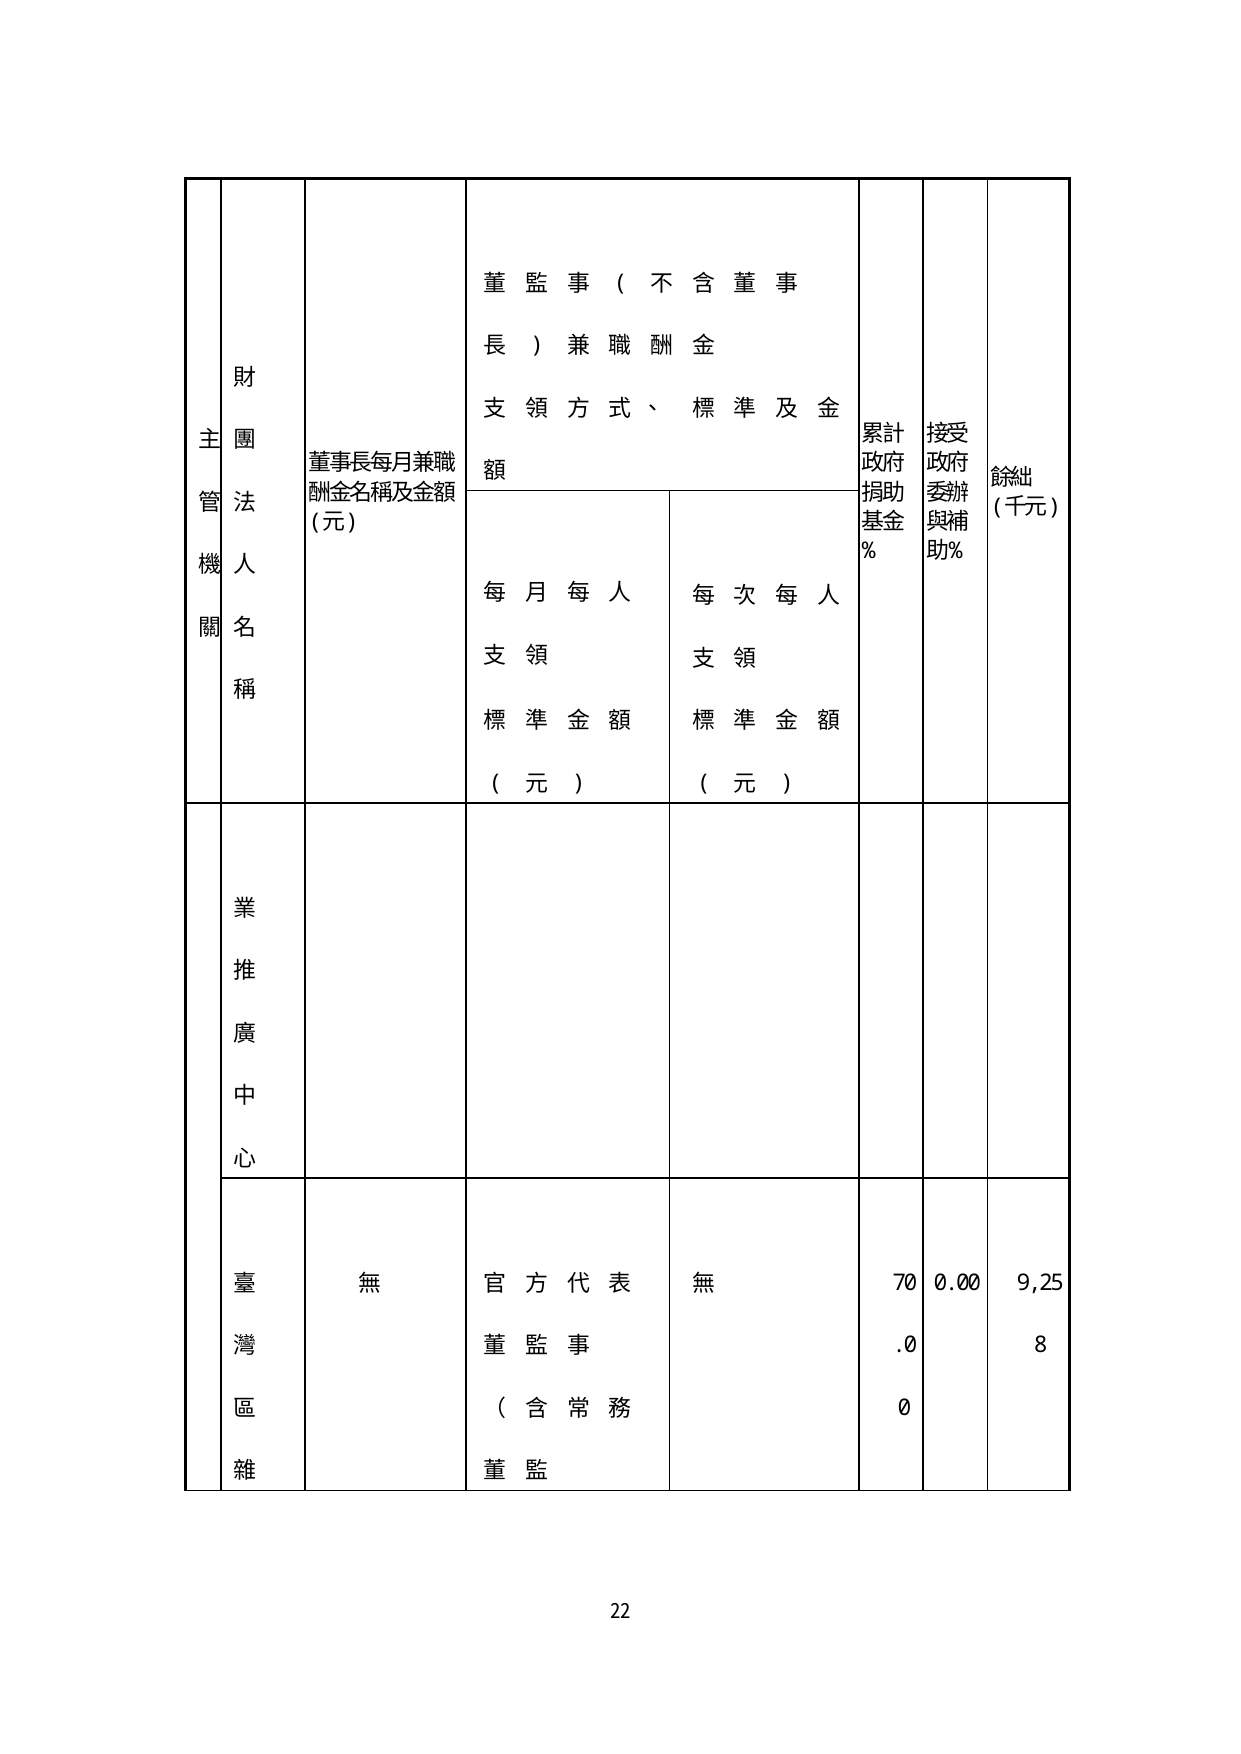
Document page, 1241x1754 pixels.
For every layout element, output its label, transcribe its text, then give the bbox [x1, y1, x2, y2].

table_header 財團法人名稱 [222, 180, 304, 802]
table_cell 0.00 [924, 1179, 987, 1490]
table_cell 臺灣區雜 [222, 1179, 304, 1490]
table_cell 業推廣中心 [222, 804, 304, 1177]
table_header 董監事(不含董事長)兼職酬金 支領方式、標準及金額 [467, 180, 858, 490]
table_cell [860, 804, 922, 1177]
table_cell [467, 804, 669, 1177]
table_header 董事長每月兼職酬金名稱及金額(元) [306, 180, 465, 802]
table_cell [988, 804, 1068, 1177]
table_cell [306, 804, 465, 1177]
table_header 累計政府捐助基金% [860, 180, 922, 802]
table_cell 無 [306, 1179, 465, 1490]
table_header 餘絀(千元) [988, 180, 1068, 802]
table_cell 官方代表董監事（含常務董監 [467, 1179, 669, 1490]
table_header 主管機關 [187, 180, 220, 802]
table_cell 9,258 [988, 1179, 1068, 1490]
table_cell [670, 804, 858, 1177]
table_cell 70.00 [860, 1179, 922, 1490]
table_cell [187, 804, 220, 1490]
table_header 接受政府委辦與補助% [924, 180, 987, 802]
table_cell [924, 804, 987, 1177]
table_cell 每次每人支領 標準金額(元) [670, 491, 858, 802]
table_cell 每月每人支領 標準金額(元) [467, 491, 669, 802]
table_cell 無 [670, 1179, 858, 1490]
